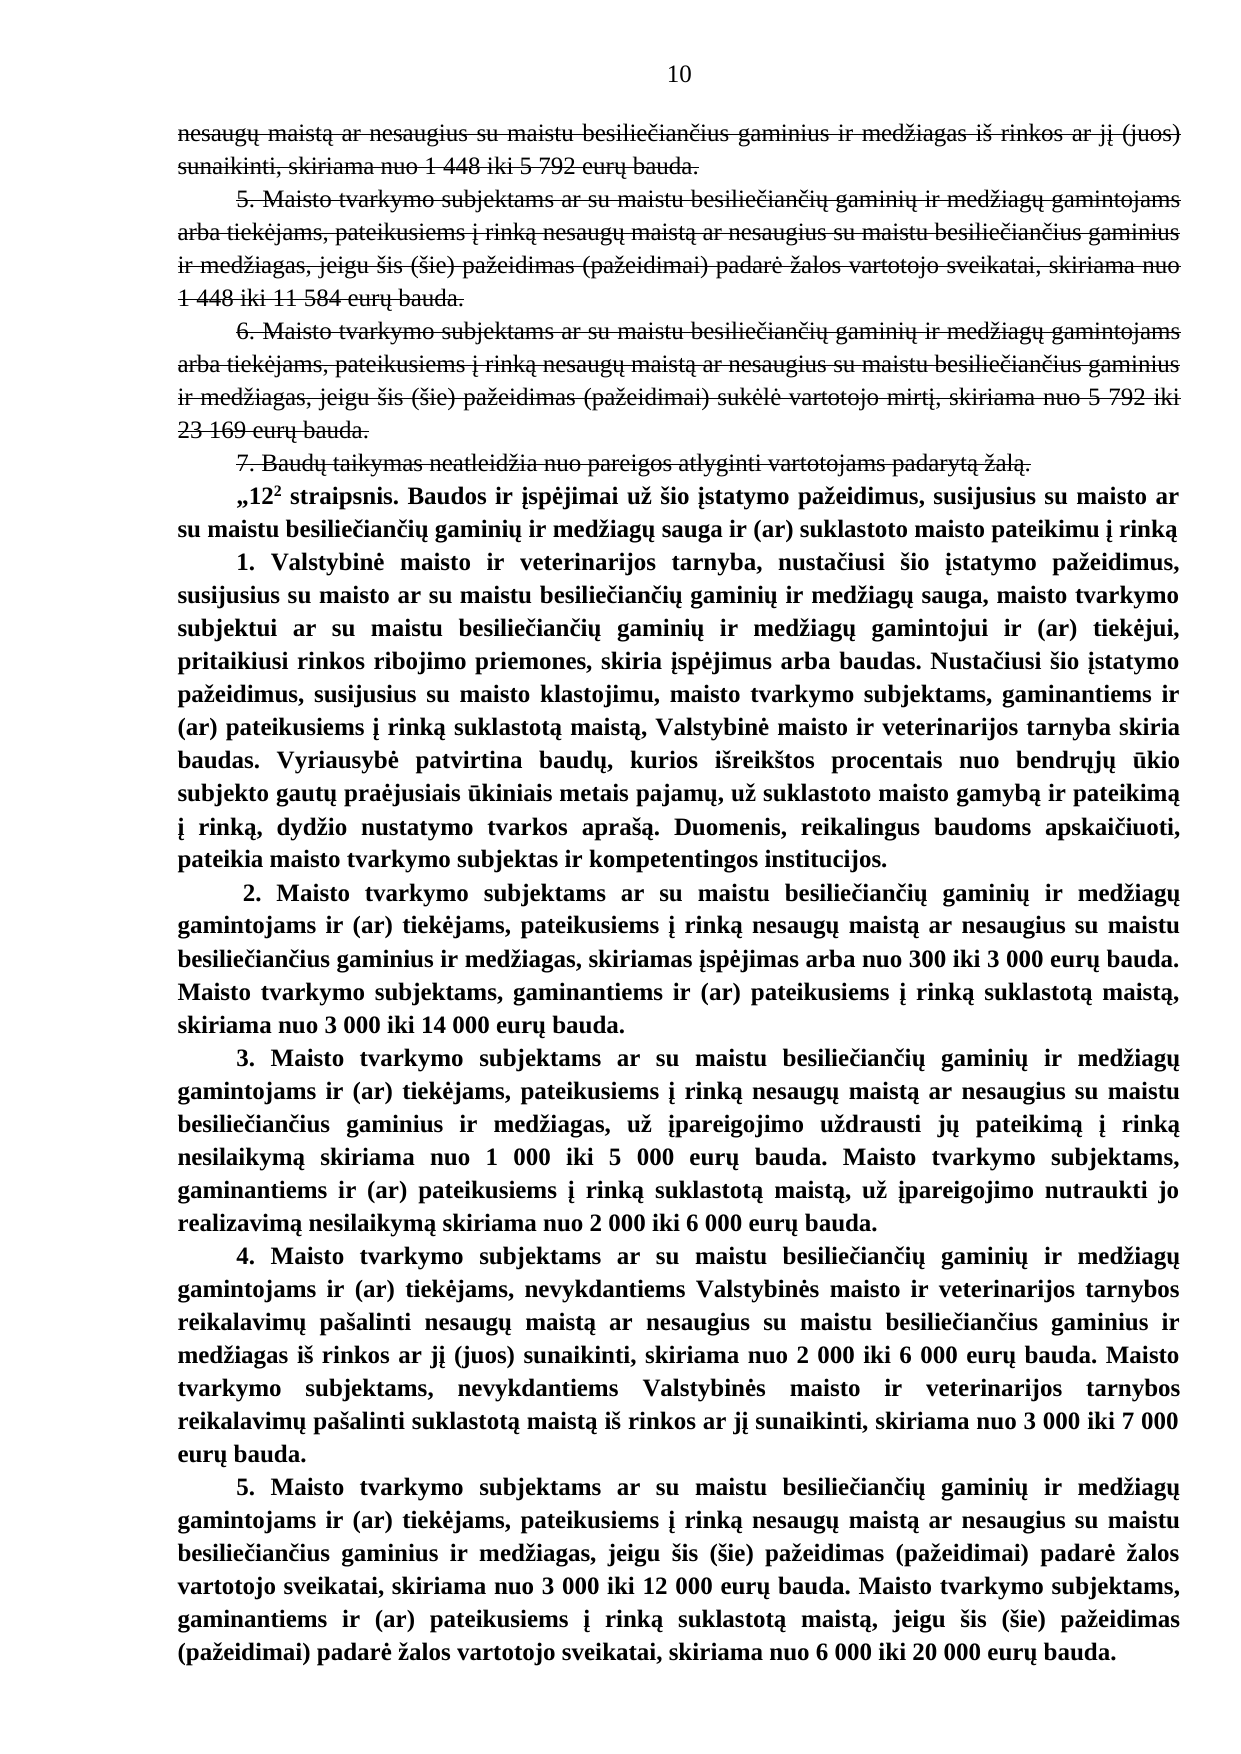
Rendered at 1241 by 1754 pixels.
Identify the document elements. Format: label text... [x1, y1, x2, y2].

text „122 straipsnis. Baudos ir įspėjimai už šio įstatymo pažeidimus, susijusius su maisto ar su maistu besiliečiančių gaminių ir medžiagų sauga ir (ar) suklastoto maisto pateikimu į rinką [177, 481, 1181, 543]
text 1. Valstybinė maisto ir veterinarijos tarnyba, nustačiusi šio įstatymo pažeidimus, susijusius su maisto ar su maistu besiliečiančių gaminių ir medžiagų sauga, maisto tvarkymo subjektui ar su maistu besiliečiančių gaminių ir medžiagų gamintojui ir (ar) tiekėjui, pritaikiusi rinkos ribojimo priemones, skiria įspėjimus arba baudas. Nustačiusi šio įstatymo pažeidimus, susijusius su maisto klastojimu, maisto tvarkymo subjektams, gaminantiems ir (ar) pateikusiems į rinką suklastotą maistą, Valstybinė maisto ir veterinarijos tarnyba skiria baudas. Vyriausybė patvirtina baudų, kurios išreikštos procentais nuo bendrųjų ūkio subjekto gautų praėjusiais ūkiniais metais pajamų, už suklastoto maisto gamybą ir pateikimą į rinką, dydžio nustatymo tvarkos aprašą. Duomenis, reikalingus baudoms apskaičiuoti, pateikia maisto tvarkymo subjektas ir kompetentingos institucijos. [177, 547, 1181, 873]
text 4. Maisto tvarkymo subjektams ar su maistu besiliečiančių gaminių ir medžiagų gamintojams arba tiekėjams, nevykdantiems Valstybinės maisto ir veterinarijos tarnybos reikalavimų pašalinti nesaugų maistą ar nesaugius su maistu besiliečiančius gaminius ir medžiagas iš rinkos ar jį (juos) sunaikinti, skiriama nuo 1 448 iki 5 792 eurų bauda. [177, 118, 1181, 134]
text 6. Maisto tvarkymo subjektams ar su maistu besiliečiančių gaminių ir medžiagų gamintojams arba tiekėjams, pateikusiems į rinką nesaugų maistą ar nesaugius su maistu besiliečiančius gaminius ir medžiagas, jeigu šis (šie) pažeidimas (pažeidimai) sukėlė vartotojo mirtį, skiriama nuo 5 792 iki 23 169 eurų bauda. [177, 399, 1181, 444]
text 3. Maisto tvarkymo subjektams ar su maistu besiliečiančių gaminių ir medžiagų gamintojams ir (ar) tiekėjams, pateikusiems į rinką nesaugų maistą ar nesaugius su maistu besiliečiančius gaminius ir medžiagas, už įpareigojimo uždrausti jų pateikimą į rinką nesilaikymą skiriama nuo 1 000 iki 5 000 eurų bauda. Maisto tvarkymo subjektams, gaminantiems ir (ar) pateikusiems į rinką suklastotą maistą, už įpareigojimo nutraukti jo realizavimą nesilaikymą skiriama nuo 2 000 iki 6 000 eurų bauda. [177, 1043, 1181, 1237]
text 5. Maisto tvarkymo subjektams ar su maistu besiliečiančių gaminių ir medžiagų gamintojams ir (ar) tiekėjams, pateikusiems į rinką nesaugų maistą ar nesaugius su maistu besiliečiančius gaminius ir medžiagas, jeigu šis (šie) pažeidimas (pažeidimai) padarė žalos vartotojo sveikatai, skiriama nuo 3 000 iki 12 000 eurų bauda. Maisto tvarkymo subjektams, gaminantiems ir (ar) pateikusiems į rinką suklastotą maistą, jeigu šis (šie) pažeidimas (pažeidimai) padarė žalos vartotojo sveikatai, skiriama nuo 6 000 iki 20 000 eurų bauda. [177, 1472, 1181, 1666]
text 5. Maisto tvarkymo subjektams ar su maistu besiliečiančių gaminių ir medžiagų gamintojams arba tiekėjams, pateikusiems į rinką nesaugų maistą ar nesaugius su maistu besiliečiančius gaminius ir medžiagas, jeigu šis (šie) pažeidimas (pažeidimai) padarė žalos vartotojo sveikatai, skiriama nuo 1 448 iki 11 584 eurų bauda. [177, 267, 1181, 312]
text 2. Maisto tvarkymo subjektams ar su maistu besiliečiančių gaminių ir medžiagų gamintojams ir (ar) tiekėjams, pateikusiems į rinką nesaugų maistą ar nesaugius su maistu besiliečiančius gaminius ir medžiagas, skiriamas įspėjimas arba nuo 300 iki 3 000 eurų bauda. Maisto tvarkymo subjektams, gaminantiems ir (ar) pateikusiems į rinką suklastotą maistą, skiriama nuo 3 000 iki 14 000 eurų bauda. [177, 878, 1181, 1038]
text 4. Maisto tvarkymo subjektams ar su maistu besiliečiančių gaminių ir medžiagų gamintojams arba tiekėjams, nevykdantiems Valstybinės maisto ir veterinarijos tarnybos reikalavimų pašalinti nesaugų maistą ar nesaugius su maistu besiliečiančius gaminius ir medžiagas iš rinkos ar jį (juos) sunaikinti, skiriama nuo 1 448 iki 5 792 eurų bauda. [177, 135, 1181, 180]
text 5. Maisto tvarkymo subjektams ar su maistu besiliečiančių gaminių ir medžiagų gamintojams arba tiekėjams, pateikusiems į rinką nesaugų maistą ar nesaugius su maistu besiliečiančius gaminius ir medžiagas, jeigu šis (šie) pažeidimas (pažeidimai) padarė žalos vartotojo sveikatai, skiriama nuo 1 448 iki 11 584 eurų bauda. [177, 184, 1181, 266]
text 4. Maisto tvarkymo subjektams ar su maistu besiliečiančių gaminių ir medžiagų gamintojams ir (ar) tiekėjams, nevykdantiems Valstybinės maisto ir veterinarijos tarnybos reikalavimų pašalinti nesaugų maistą ar nesaugius su maistu besiliečiančius gaminius ir medžiagas iš rinkos ar jį (juos) sunaikinti, skiriama nuo 2 000 iki 6 000 eurų bauda. Maisto tvarkymo subjektams, nevykdantiems Valstybinės maisto ir veterinarijos tarnybos reikalavimų pašalinti suklastotą maistą iš rinkos ar jį sunaikinti, skiriama nuo 3 000 iki 7 000 eurų bauda. [177, 1241, 1181, 1468]
text 6. Maisto tvarkymo subjektams ar su maistu besiliečiančių gaminių ir medžiagų gamintojams arba tiekėjams, pateikusiems į rinką nesaugų maistą ar nesaugius su maistu besiliečiančius gaminius ir medžiagas, jeigu šis (šie) pažeidimas (pažeidimai) sukėlė vartotojo mirtį, skiriama nuo 5 792 iki 23 169 eurų bauda. [177, 316, 1181, 398]
text 7. Baudų taikymas neatleidžia nuo pareigos atlyginti vartotojams padarytą žalą. [177, 448, 1181, 477]
